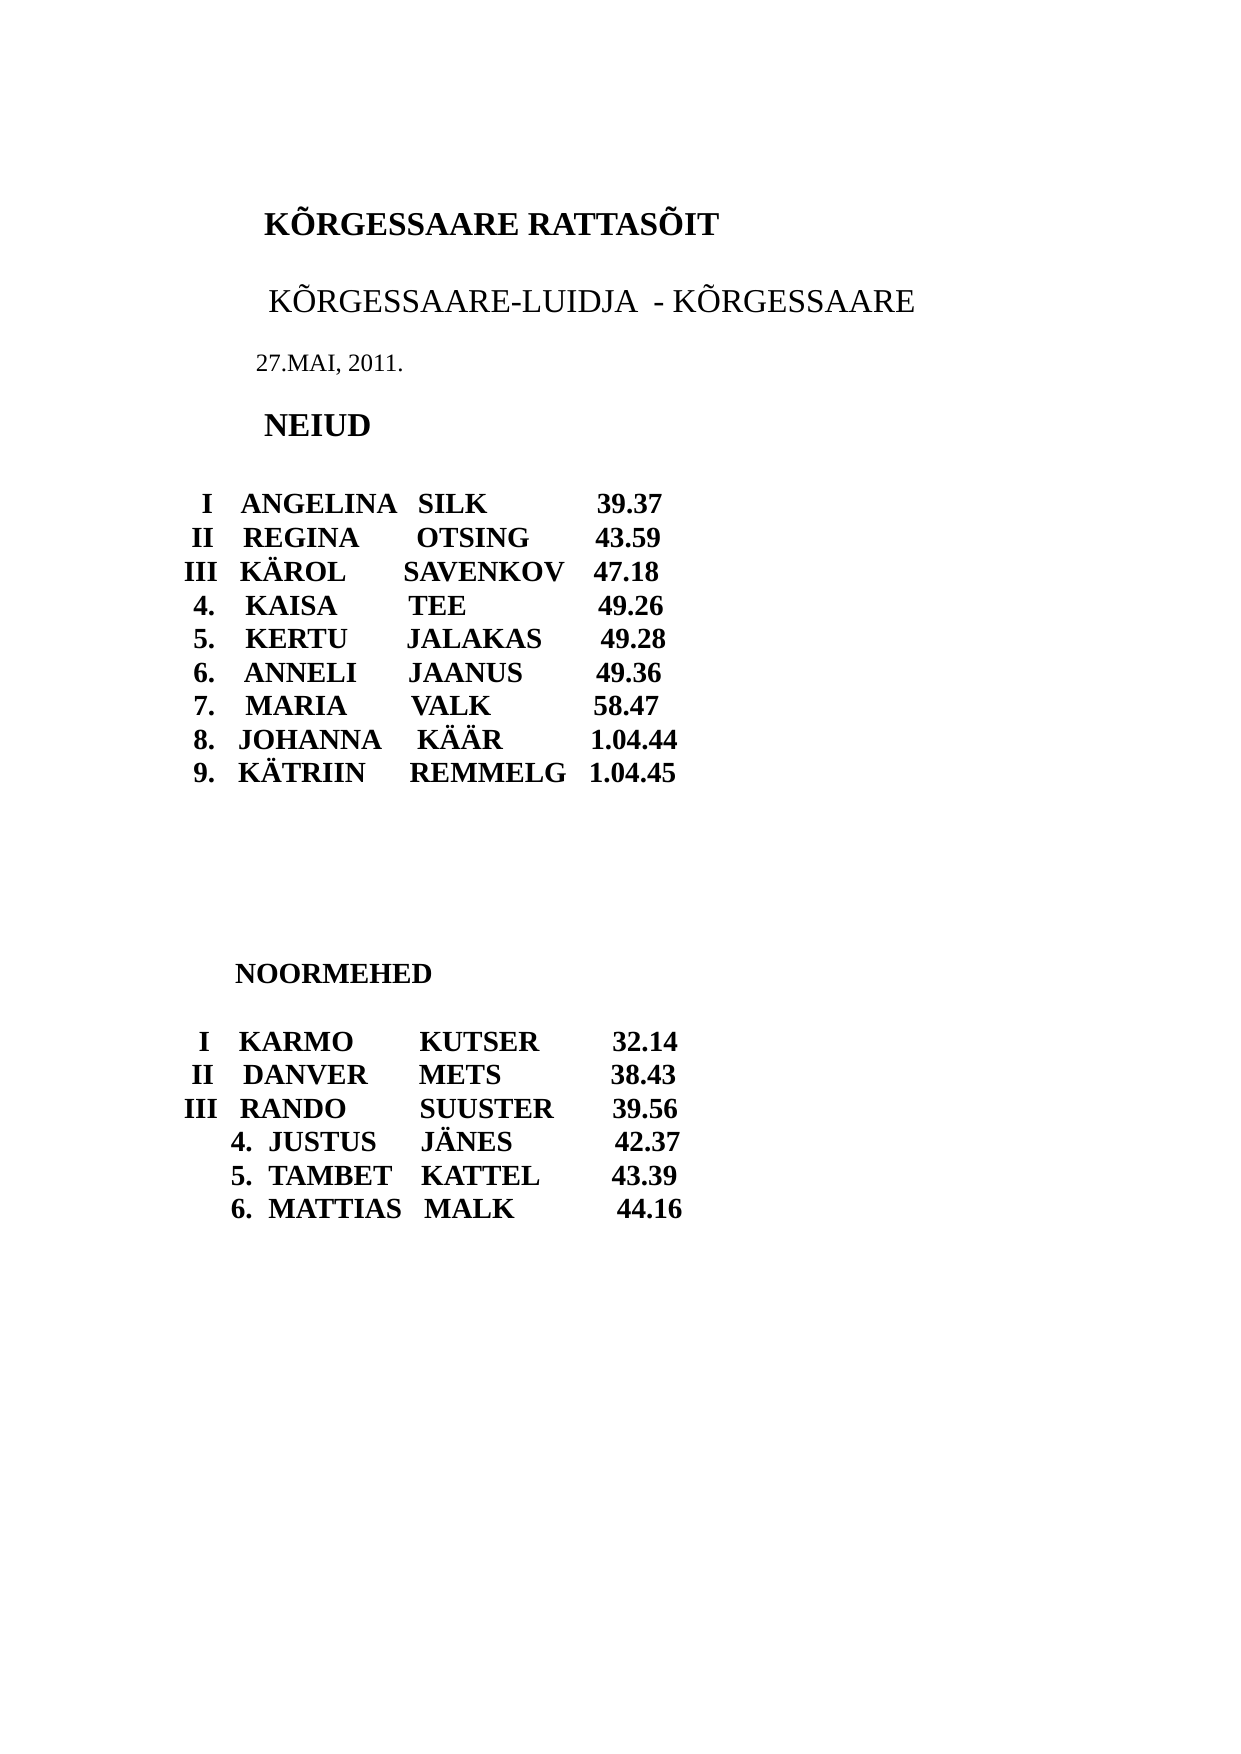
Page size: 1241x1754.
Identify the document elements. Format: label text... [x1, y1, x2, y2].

text I KARMO KUTSER 32.14 [118, 1024, 1122, 1057]
list JOHANNA KÄÄR 1.04.44 [193, 722, 1122, 755]
text II DANVER METS 38.43 [118, 1057, 1122, 1091]
text III KÄROL SAVENKOV 47.18 [118, 554, 1122, 588]
list KERTU JALAKAS 49.28 [193, 621, 1122, 655]
list MATTIAS MALK 44.16 [231, 1191, 1122, 1225]
text II REGINA OTSING 43.59 [118, 521, 1122, 554]
list KÄTRIIN REMMELG 1.04.45 [193, 755, 1122, 789]
text NEIUD [118, 406, 1122, 444]
list TAMBET KATTEL 43.39 [231, 1158, 1122, 1191]
text KÕRGESSAARE RATTASÕIT [118, 204, 1122, 243]
text NOORMEHED [118, 957, 1122, 990]
list JUSTUS JÄNES 42.37 [231, 1124, 1122, 1158]
text III RANDO SUUSTER 39.56 [118, 1091, 1122, 1124]
text KÕRGESSAARE-LUIDJA - KÕRGESSAARE [118, 281, 1122, 319]
text I ANGELINA SILK 39.37 [118, 482, 1122, 521]
list MARIA VALK 58.47 [193, 688, 1122, 722]
text 27.MAI, 2011. [118, 348, 1122, 377]
list ANNELI JAANUS 49.36 [193, 655, 1122, 688]
list KAISA TEE 49.26 [193, 588, 1122, 621]
